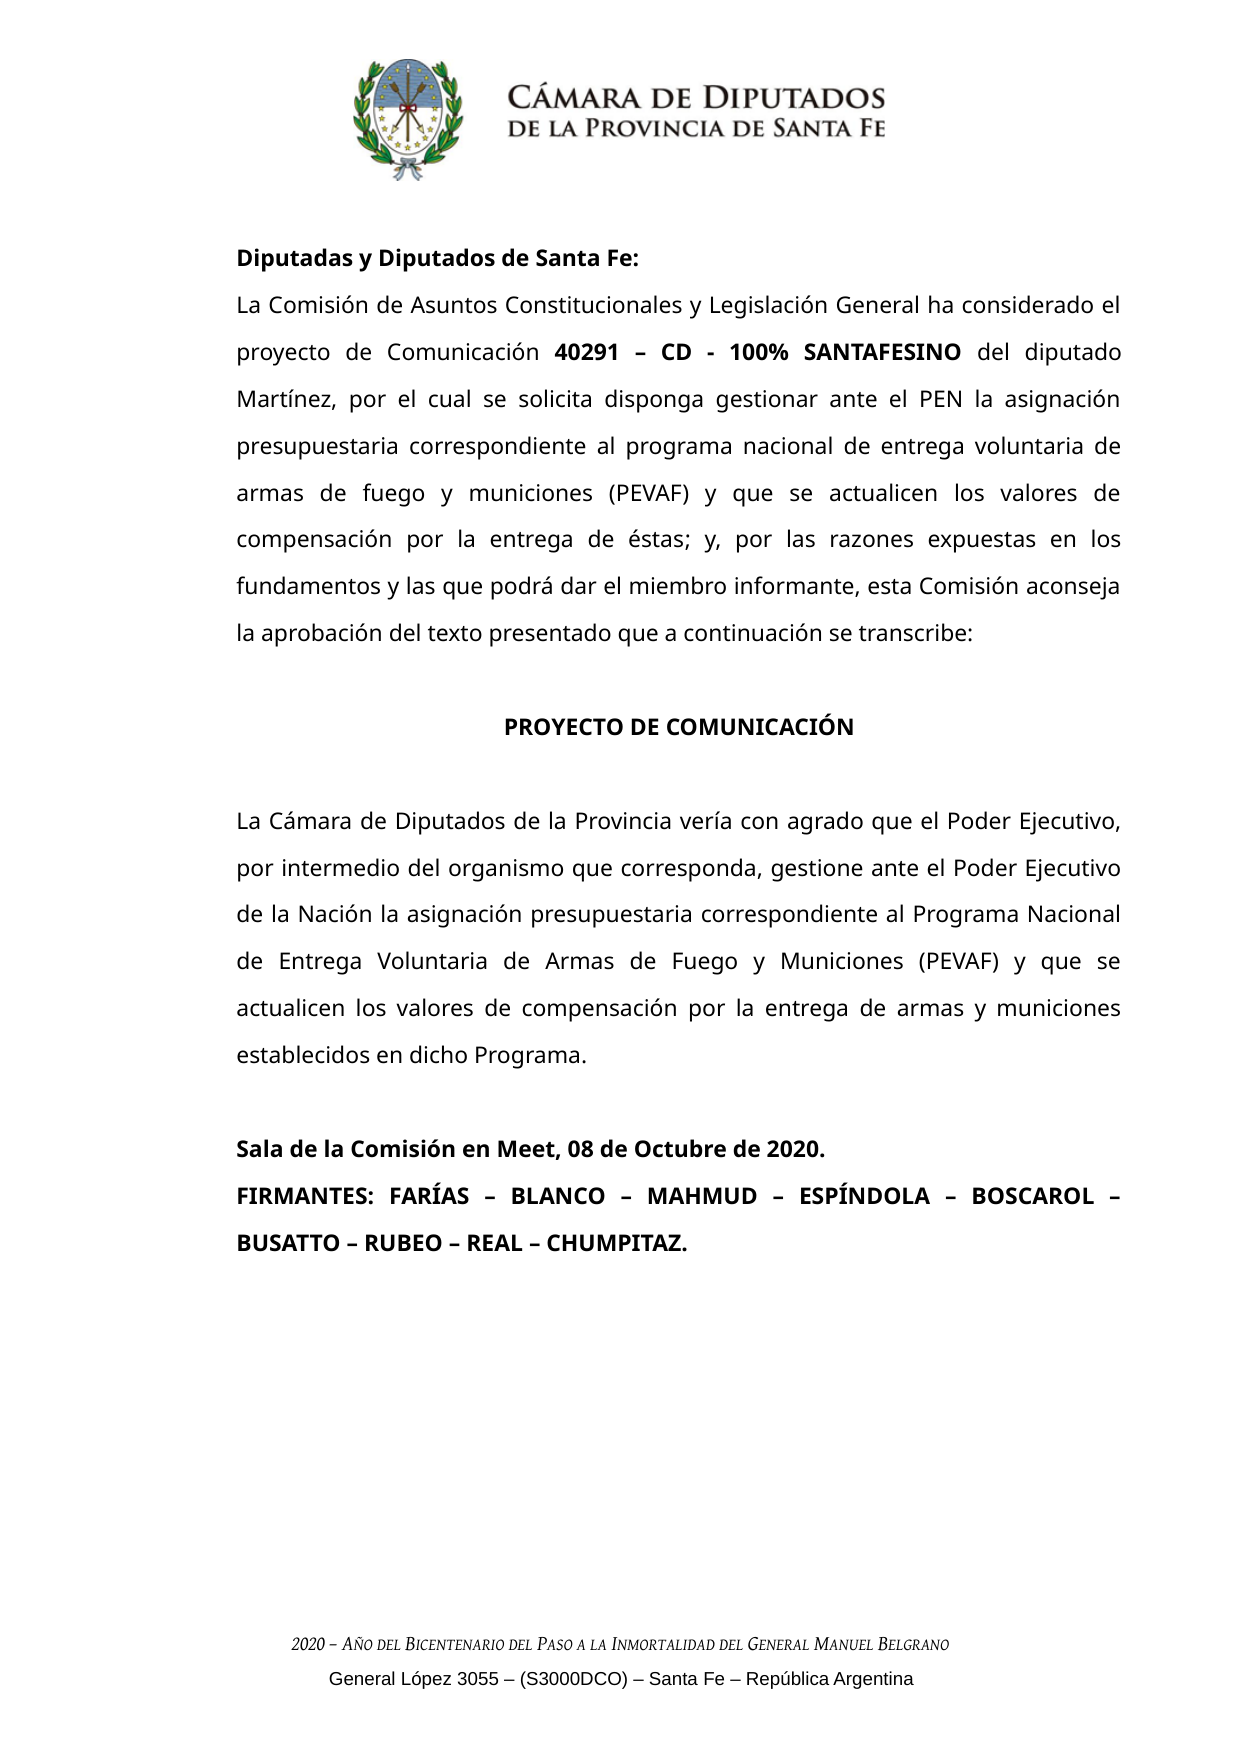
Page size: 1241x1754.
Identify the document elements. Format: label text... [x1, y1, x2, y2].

text PROYECTO DE COMUNICACIÓN [236, 711, 1122, 742]
text La Cámara de Diputados de la Provincia vería con agrado que el Poder Ejecutivo, por intermedio del organismo que corresponda, gestione ante el Poder Ejecutivo de la Nación la asignación presupuestaria correspondiente al Programa Nacional de Entrega Voluntaria de Armas de Fuego y Municiones (PEVAF) y que se actualicen los valores de compensación por la entrega de armas y municiones establecidos en dicho Programa. [236, 805, 1122, 1070]
text FIRMANTES: FARÍAS – BLANCO – MAHMUD – ESPÍNDOLA – BOSCAROL – BUSATTO – RUBEO – REAL – CHUMPITAZ. [236, 1180, 1122, 1258]
text Diputadas y Diputados de Santa Fe: [236, 242, 1122, 273]
text Sala de la Comisión en Meet, 08 de Octubre de 2020. [236, 1133, 1122, 1164]
text La Comisión de Asuntos Constitucionales y Legislación General ha considerado el proyecto de Comunicación 40291 – CD - 100% SANTAFESINO del diputado Martínez, por el cual se solicita disponga gestionar ante el PEN la asignación presupuestaria correspondiente al programa nacional de entrega voluntaria de armas de fuego y municiones (PEVAF) y que se actualicen los valores de compensación por la entrega de éstas; y, por las razones expuestas en los fundamentos y las que podrá dar el miembro informante, esta Comisión aconseja la aprobación del texto presentado que a continuación se transcribe: [236, 289, 1122, 648]
